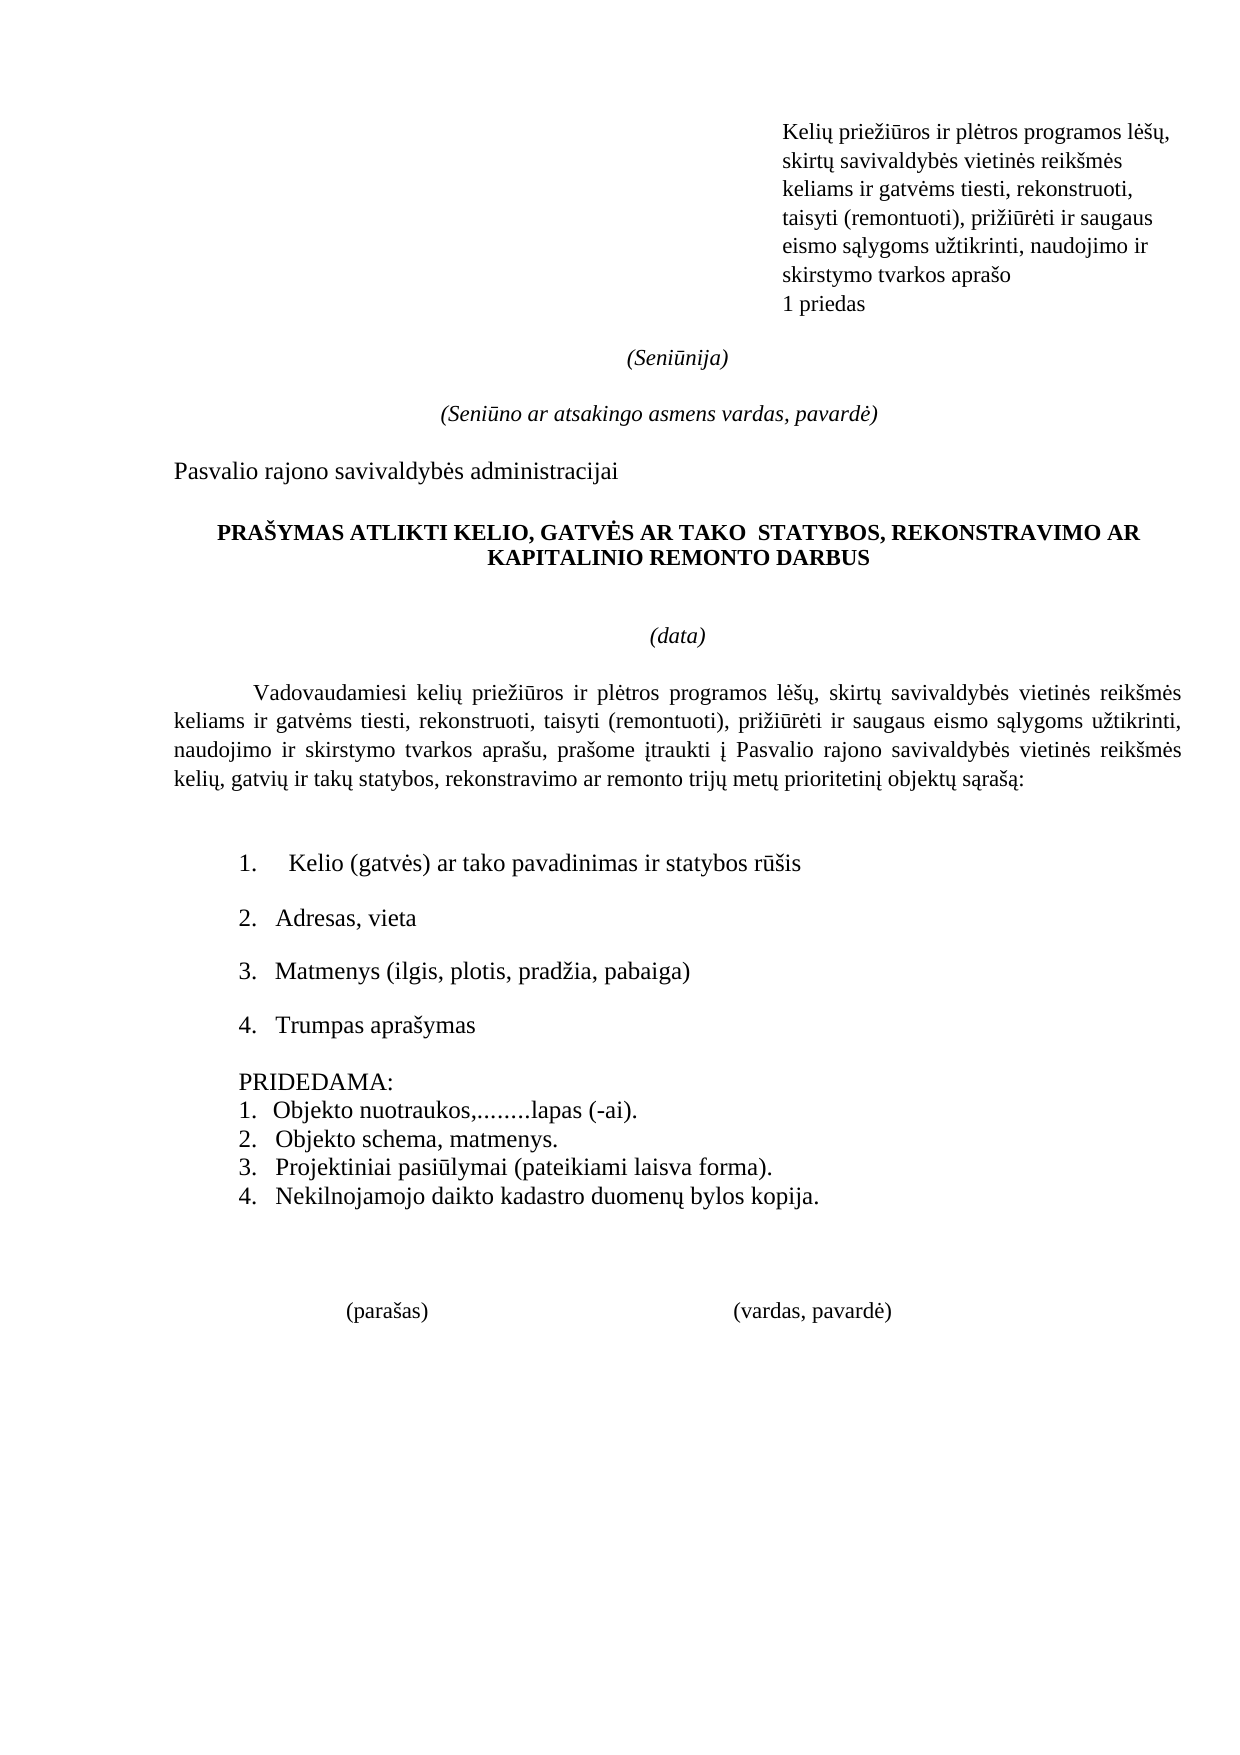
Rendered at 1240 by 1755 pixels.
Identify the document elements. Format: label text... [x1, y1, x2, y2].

text 1 priedas [782, 288, 1184, 317]
text skirstymo tvarkos aprašo [782, 259, 1184, 288]
subtitle PRAŠYMAS ATLIKTI KELIO, GATVĖS AR TAKO STATYBOS, REKONSTRAVIMO AR [174, 520, 1184, 545]
text 3. Matmenys (ilgis, plotis, pradžia, pabaiga) [238, 960, 1184, 985]
text eismo sąlygoms užtikrinti, naudojimo ir [782, 231, 1184, 259]
text skirtų savivaldybės vietinės reikšmės [782, 145, 1184, 174]
text Kelių priežiūros ir plėtros programos lėšų, [782, 117, 1184, 145]
text Vadovaudamiesi kelių priežiūros ir plėtros programos lėšų, skirtų savivaldybės vietinės reikšmės keliams ir gatvėms tiesti, rekonstruoti, taisyti (remontuoti), prižiūrėti ir saugaus eismo sąlygoms užtikrinti, naudojimo ir skirstymo tvarkos aprašu, prašome įtraukti į Pasvalio rajono savivaldybės vietinės reikšmės kelių, gatvių ir takų statybos, rekonstravimo ar remonto trijų metų prioritetinį objektų sąrašą: [174, 677, 1184, 792]
text keliams ir gatvėms tiesti, rekonstruoti, [782, 174, 1184, 202]
text 2. Objekto schema, matmenys. [238, 1124, 1184, 1153]
text taisyti (remontuoti), prižiūrėti ir saugaus [782, 202, 1184, 231]
subtitle KAPITALINIO REMONTO DARBUS [174, 545, 1184, 570]
text 4. Trumpas aprašymas [238, 1013, 1184, 1038]
text (Seniūnija) [174, 345, 1184, 370]
text 3. Projektiniai pasiūlymai (pateikiami laisva forma). [238, 1153, 1184, 1181]
text 1. Kelio (gatvės) ar tako pavadinimas ir statybos rūšis [238, 849, 1184, 877]
text (parašas) (vardas, pavardė) [174, 1296, 1184, 1324]
subtitle (data) [174, 599, 1184, 649]
text 4. Nekilnojamojo daikto kadastro duomenų bylos kopija. [238, 1181, 1184, 1210]
text PRIDEDAMA: [238, 1067, 1184, 1096]
text 2. Adresas, vieta [238, 906, 1184, 931]
text 1. Objekto nuotraukos, lapas (-ai). [238, 1096, 1184, 1124]
text (Seniūno ar atsakingo asmens vardas, pavardė) Pasvalio rajono savivaldybės administracijai [174, 375, 917, 491]
